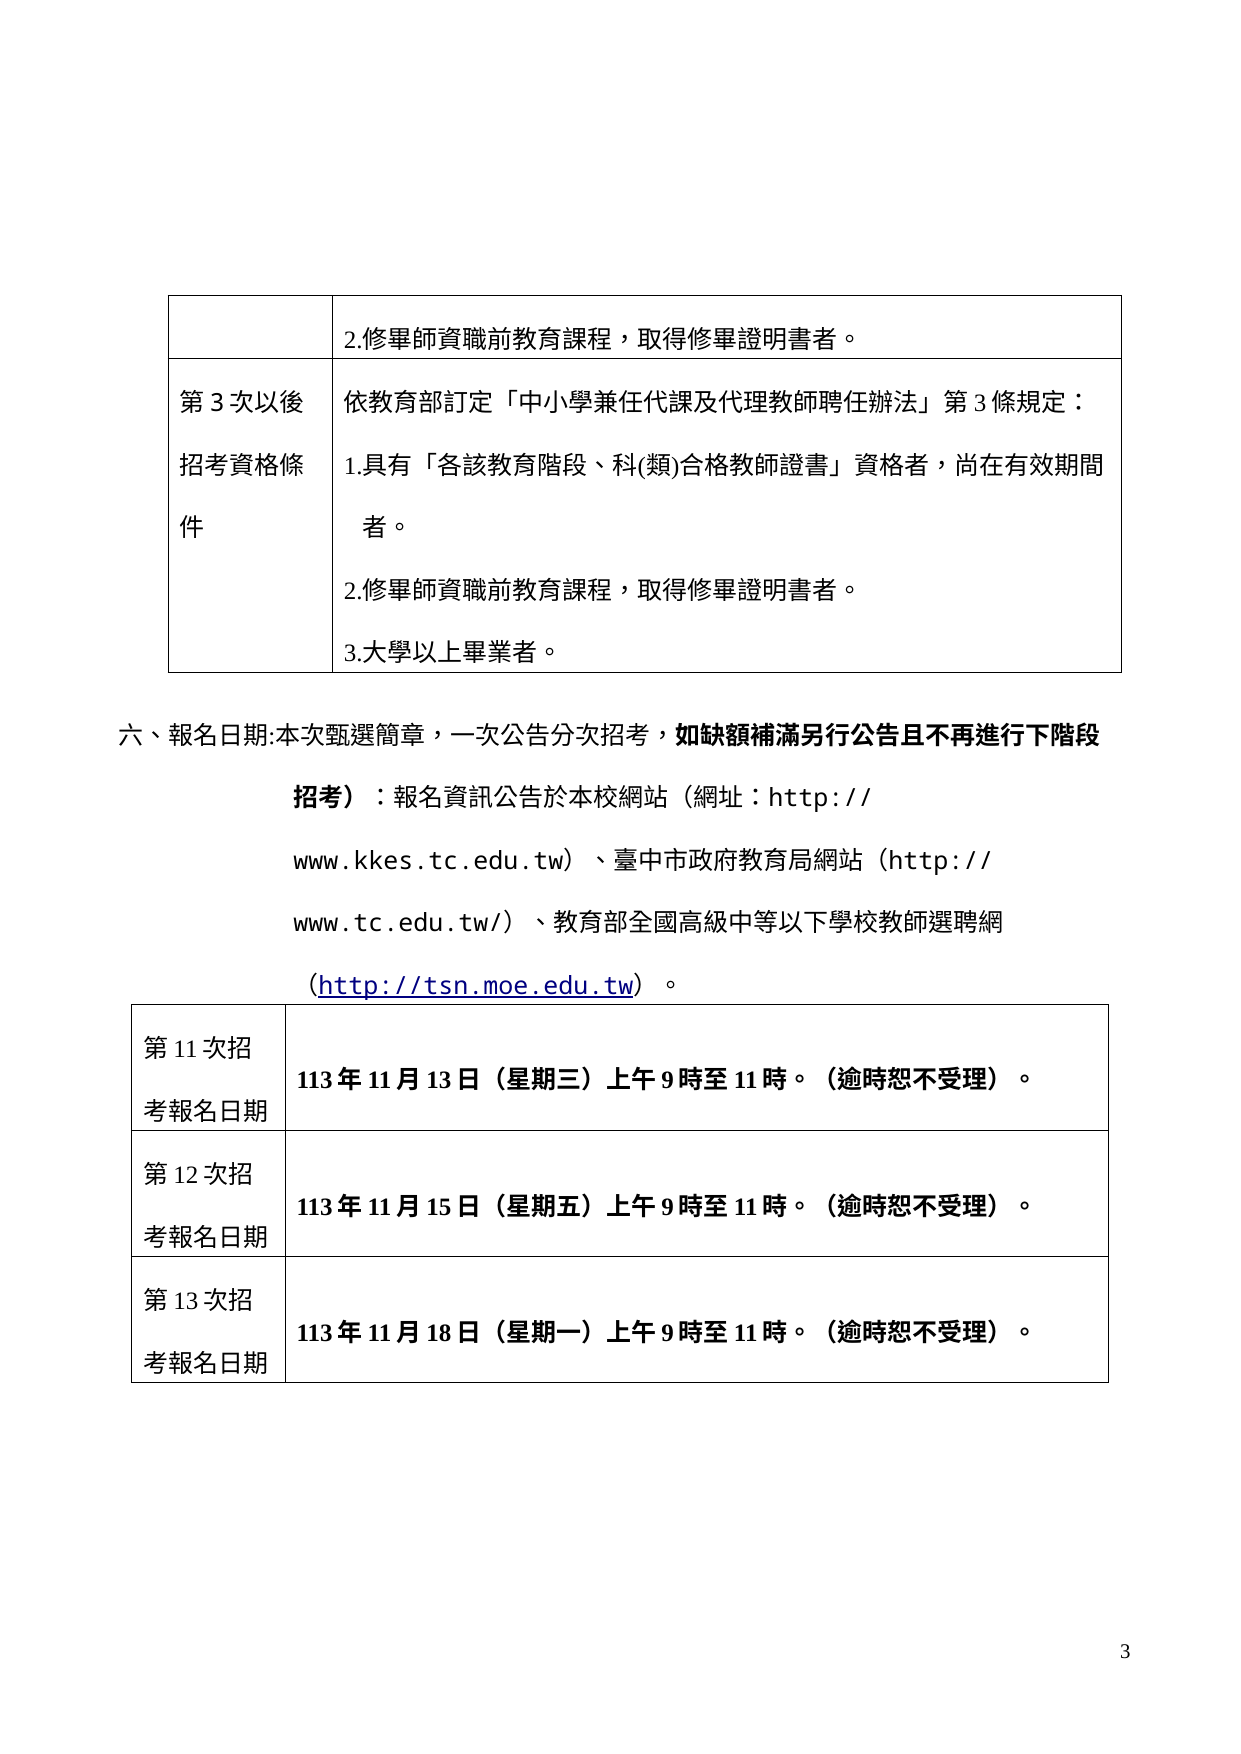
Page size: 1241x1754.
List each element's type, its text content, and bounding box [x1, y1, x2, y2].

table_cell 113年11月15日（星期五）上午9時至11時。（逾時恕不受理）。 [286, 1131, 1108, 1256]
table_cell 依教育部訂定「中小學兼任代課及代理教師聘任辦法」第3條規定： 1.具有「各該教育階段、科(類)合格教師證書」資格者，尚在有效期間 者。 2.修畢師資職前教育課程，取得修畢證明書者。 3.大學以上畢業者。 [333, 359, 1121, 672]
table_cell 2.修畢師資職前教育課程，取得修畢證明書者。 [333, 296, 1121, 358]
table_cell 第3次以後招考資格條件 [169, 359, 332, 672]
table_header 113年11月13日（星期三）上午9時至11時。（逾時恕不受理）。 [286, 1005, 1108, 1130]
table_cell 113年11月18日（星期一）上午9時至11時。（逾時恕不受理）。 [286, 1257, 1108, 1382]
table_cell 第12次招考報名日期 [132, 1131, 285, 1256]
table_header 第11次招考報名日期 [132, 1005, 285, 1130]
text 六、報名日期:本次甄選簡章，一次公告分次招考，如缺額補滿另行公告且不再進行下階段招考）：報名資訊公告於本校網站（網址：http://www.kkes.tc.edu.tw）、臺中市政府教育局網站（http://www.tc.edu.tw/）、教育部全國高級中等以下學校教師選聘網（http://tsn.moe.edu.tw）。 [118, 692, 1122, 1004]
table_cell [169, 296, 332, 358]
table_cell 第13次招考報名日期 [132, 1257, 285, 1382]
